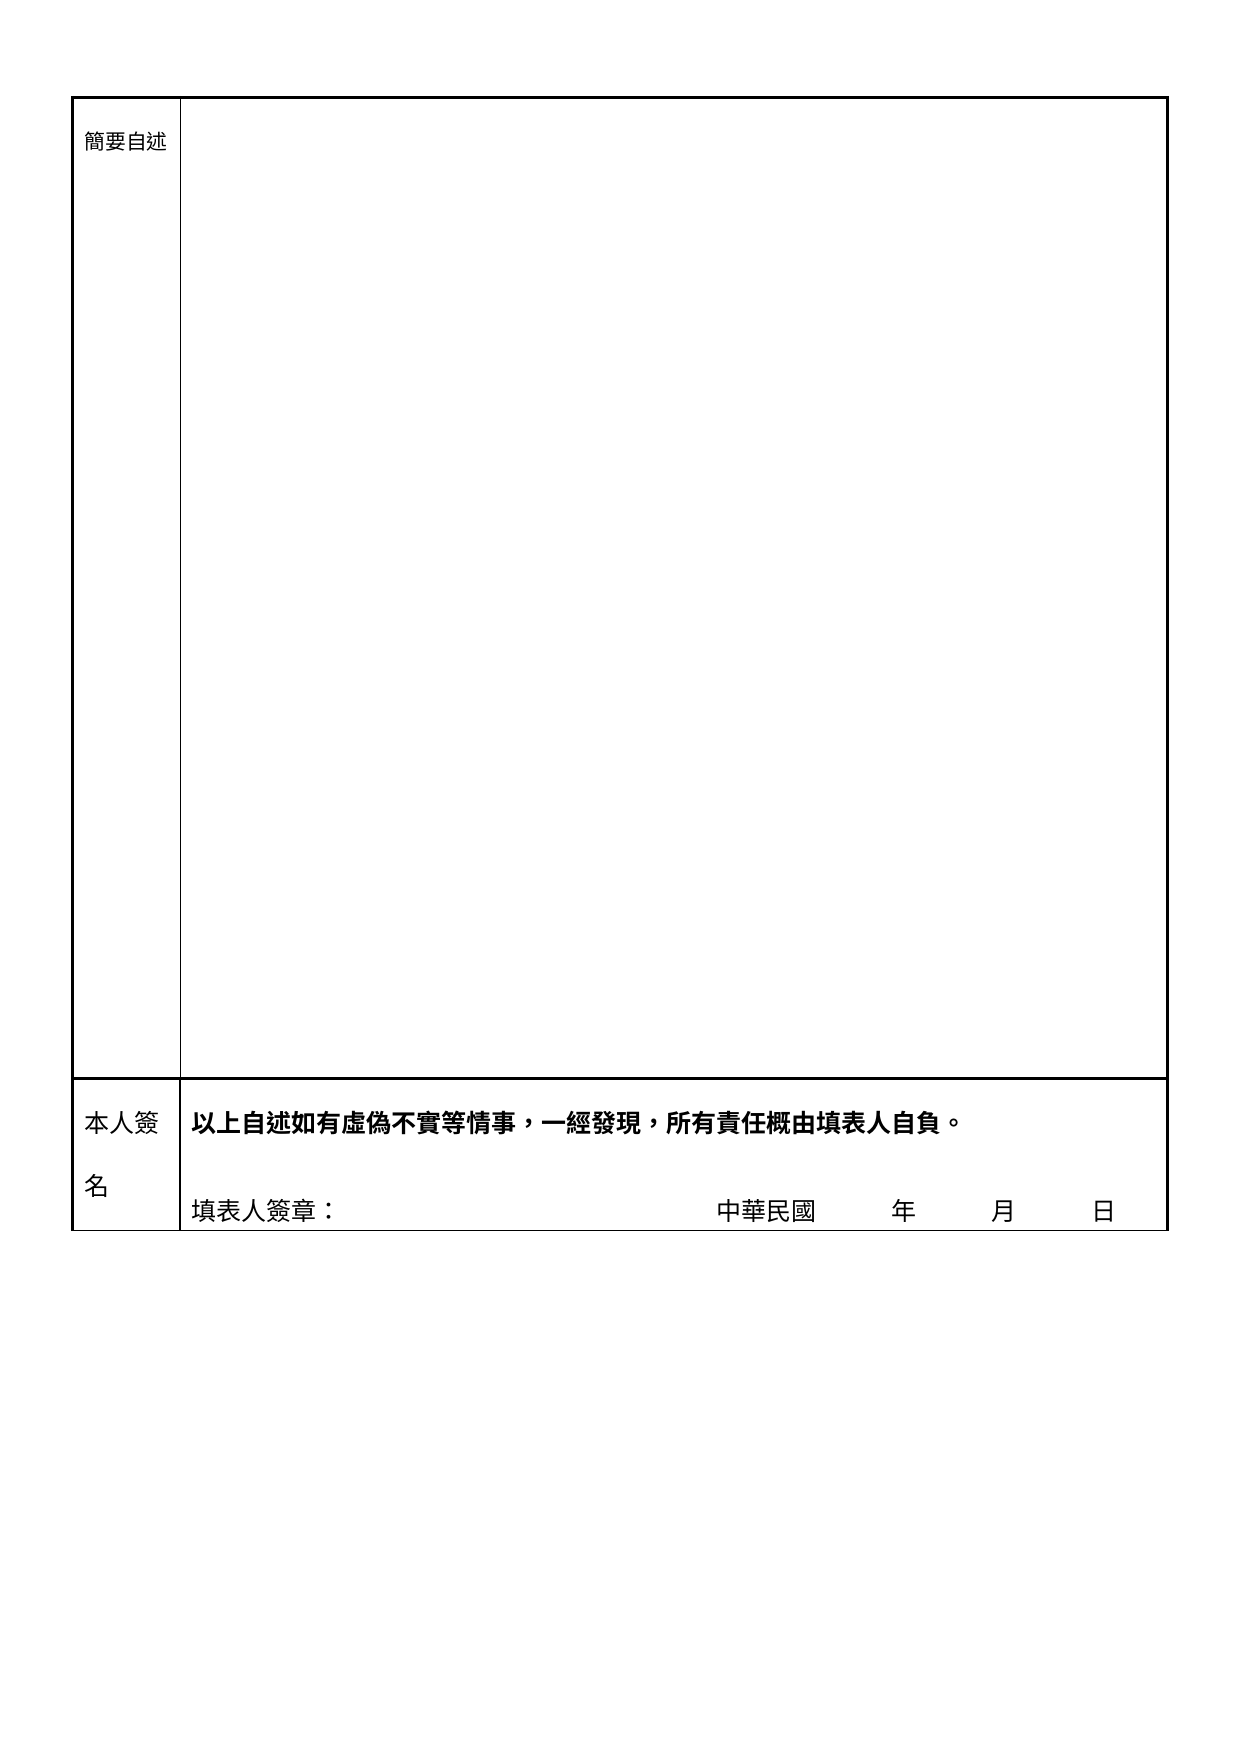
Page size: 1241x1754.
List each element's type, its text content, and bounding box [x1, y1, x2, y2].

table_cell [181, 99, 1166, 1077]
table_cell 以上自述如有虛偽不實等情事，一經發現，所有責任概由填表人自負。 填表人簽章： 中華民國 年 月 日 [181, 1080, 1166, 1230]
table_cell 本人簽名 [74, 1080, 179, 1230]
table_cell 簡要自述 [74, 99, 180, 1077]
